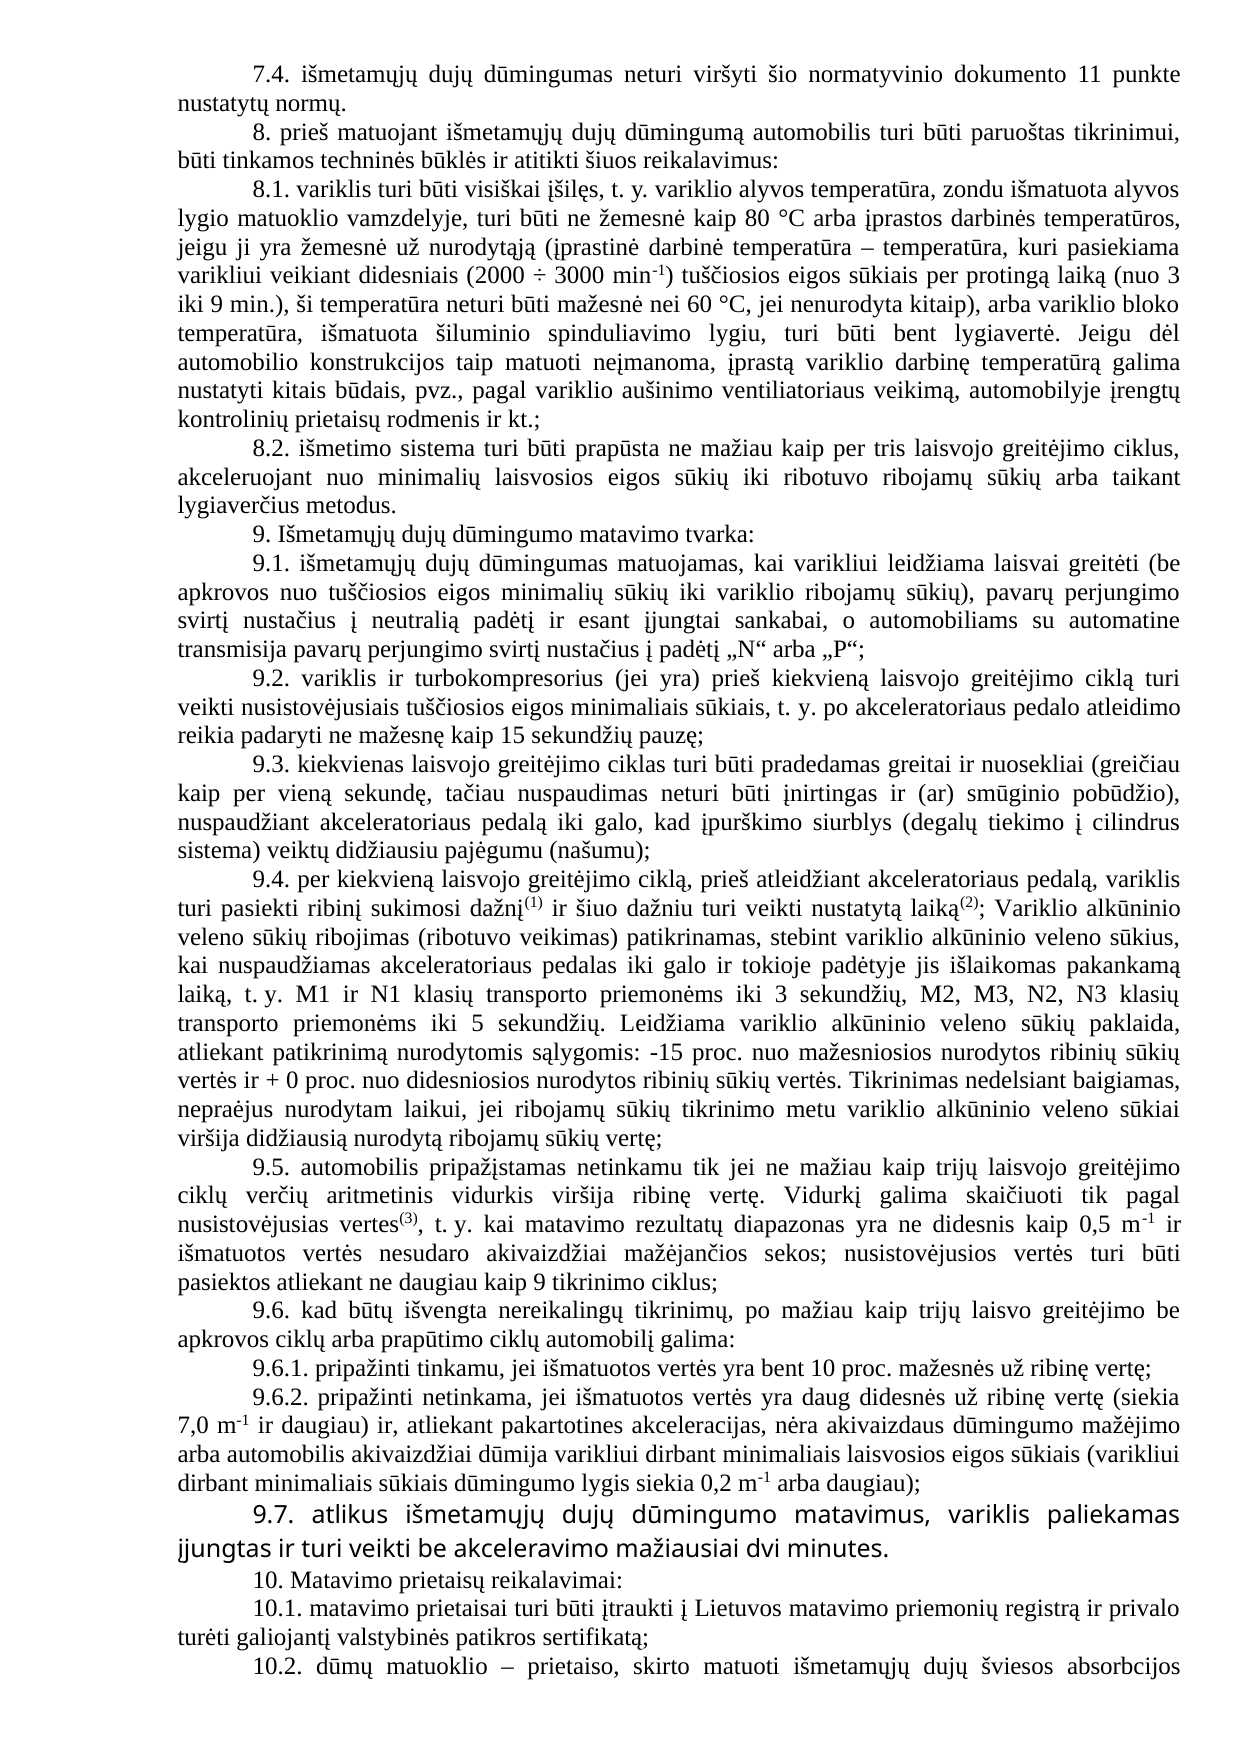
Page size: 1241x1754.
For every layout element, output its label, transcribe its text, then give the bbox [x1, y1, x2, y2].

text 9. Išmetamųjų dujų dūmingumo matavimo tvarka: [177, 519, 1181, 548]
text 8.1. variklis turi būti visiškai įšilęs, t. y. variklio alyvos temperatūra, zondu išmatuota alyvos lygio matuoklio vamzdelyje, turi būti ne žemesnė kaip 80 °C arba įprastos darbinės temperatūros, jeigu ji yra žemesnė už nurodytąją (įprastinė darbinė temperatūra – temperatūra, kuri pasiekiama varikliui veikiant didesniais (2000 ÷ 3000 min-1) tuščiosios eigos sūkiais per protingą laiką (nuo 3 iki 9 min.), ši temperatūra neturi būti mažesnė nei 60 °C, jei nenurodyta kitaip), arba variklio bloko temperatūra, išmatuota šiluminio spinduliavimo lygiu, turi būti bent lygiavertė. Jeigu dėl automobilio konstrukcijos taip matuoti neįmanoma, įprastą variklio darbinę temperatūrą galima nustatyti kitais būdais, pvz., pagal variklio aušinimo ventiliatoriaus veikimą, automobilyje įrengtų kontrolinių prietaisų rodmenis ir kt.; [177, 174, 1181, 433]
text 9.6.2. pripažinti netinkama, jei išmatuotos vertės yra daug didesnės už ribinę vertę (siekia 7,0 m-1 ir daugiau) ir, atliekant pakartotines akceleracijas, nėra akivaizdaus dūmingumo mažėjimo arba automobilis akivaizdžiai dūmija varikliui dirbant minimaliais laisvosios eigos sūkiais (varikliui dirbant minimaliais sūkiais dūmingumo lygis siekia 0,2 m-1 arba daugiau); [177, 1382, 1181, 1497]
text 9.5. automobilis pripažįstamas netinkamu tik jei ne mažiau kaip trijų laisvojo greitėjimo ciklų verčių aritmetinis vidurkis viršija ribinę vertę. Vidurkį galima skaičiuoti tik pagal nusistovėjusias vertes(3), t. y. kai matavimo rezultatų diapazonas yra ne didesnis kaip 0,5 m-1 ir išmatuotos vertės nesudaro akivaizdžiai mažėjančios sekos; nusistovėjusios vertės turi būti pasiektos atliekant ne daugiau kaip 9 tikrinimo ciklus; [177, 1152, 1181, 1295]
text 9.6.1. pripažinti tinkamu, jei išmatuotos vertės yra bent 10 proc. mažesnės už ribinę vertę; [177, 1353, 1181, 1382]
text 10.1. matavimo prietaisai turi būti įtraukti į Lietuvos matavimo priemonių registrą ir privalo turėti galiojantį valstybinės patikros sertifikatą; [177, 1593, 1181, 1651]
text 9.2. variklis ir turbokompresorius (jei yra) prieš kiekvieną laisvojo greitėjimo ciklą turi veikti nusistovėjusiais tuščiosios eigos minimaliais sūkiais, t. y. po akceleratoriaus pedalo atleidimo reikia padaryti ne mažesnę kaip 15 sekundžių pauzę; [177, 663, 1181, 749]
text 8. prieš matuojant išmetamųjų dujų dūmingumą automobilis turi būti paruoštas tikrinimui, būti tinkamos techninės būklės ir atitikti šiuos reikalavimus: [177, 117, 1181, 174]
text 10. Matavimo prietaisų reikalavimai: [177, 1565, 1181, 1593]
text 9.4. per kiekvieną laisvojo greitėjimo ciklą, prieš atleidžiant akceleratoriaus pedalą, variklis turi pasiekti ribinį sukimosi dažnį(1) ir šiuo dažniu turi veikti nustatytą laiką(2); Variklio alkūninio veleno sūkių ribojimas (ribotuvo veikimas) patikrinamas, stebint variklio alkūninio veleno sūkius, kai nuspaudžiamas akceleratoriaus pedalas iki galo ir tokioje padėtyje jis išlaikomas pakankamą laiką, t. y. M1 ir N1 klasių transporto priemonėms iki 3 sekundžių, M2, M3, N2, N3 klasių transporto priemonėms iki 5 sekundžių. Leidžiama variklio alkūninio veleno sūkių paklaida, atliekant patikrinimą nurodytomis sąlygomis: -15 proc. nuo mažesniosios nurodytos ribinių sūkių vertės ir + 0 proc. nuo didesniosios nurodytos ribinių sūkių vertės. Tikrinimas nedelsiant baigiamas, nepraėjus nurodytam laikui, jei ribojamų sūkių tikrinimo metu variklio alkūninio veleno sūkiai viršija didžiausią nurodytą ribojamų sūkių vertę; [177, 864, 1181, 1152]
text 9.6. kad būtų išvengta nereikalingų tikrinimų, po mažiau kaip trijų laisvo greitėjimo be apkrovos ciklų arba prapūtimo ciklų automobilį galima: [177, 1295, 1181, 1353]
text 7.4. išmetamųjų dujų dūmingumas neturi viršyti šio normatyvinio dokumento 11 punkte nustatytų normų. [177, 59, 1181, 117]
text 9.7. atlikus išmetamųjų dujų dūmingumo matavimus, variklis paliekamas įjungtas ir turi veikti be akceleravimo mažiausiai dvi minutes. [177, 1497, 1181, 1565]
text 8.2. išmetimo sistema turi būti prapūsta ne mažiau kaip per tris laisvojo greitėjimo ciklus, akceleruojant nuo minimalių laisvosios eigos sūkių iki ribotuvo ribojamų sūkių arba taikant lygiaverčius metodus. [177, 433, 1181, 519]
text 10.2. dūmų matuoklio – prietaiso, skirto matuoti išmetamųjų dujų šviesos absorbcijos [177, 1651, 1181, 1680]
text 9.1. išmetamųjų dujų dūmingumas matuojamas, kai varikliui leidžiama laisvai greitėti (be apkrovos nuo tuščiosios eigos minimalių sūkių iki variklio ribojamų sūkių), pavarų perjungimo svirtį nustačius į neutralią padėtį ir esant įjungtai sankabai, o automobiliams su automatine transmisija pavarų perjungimo svirtį nustačius į padėtį „N“ arba „P“; [177, 548, 1181, 663]
text 9.3. kiekvienas laisvojo greitėjimo ciklas turi būti pradedamas greitai ir nuosekliai (greičiau kaip per vieną sekundę, tačiau nuspaudimas neturi būti įnirtingas ir (ar) smūginio pobūdžio), nuspaudžiant akceleratoriaus pedalą iki galo, kad įpurškimo siurblys (degalų tiekimo į cilindrus sistema) veiktų didžiausiu pajėgumu (našumu); [177, 749, 1181, 864]
